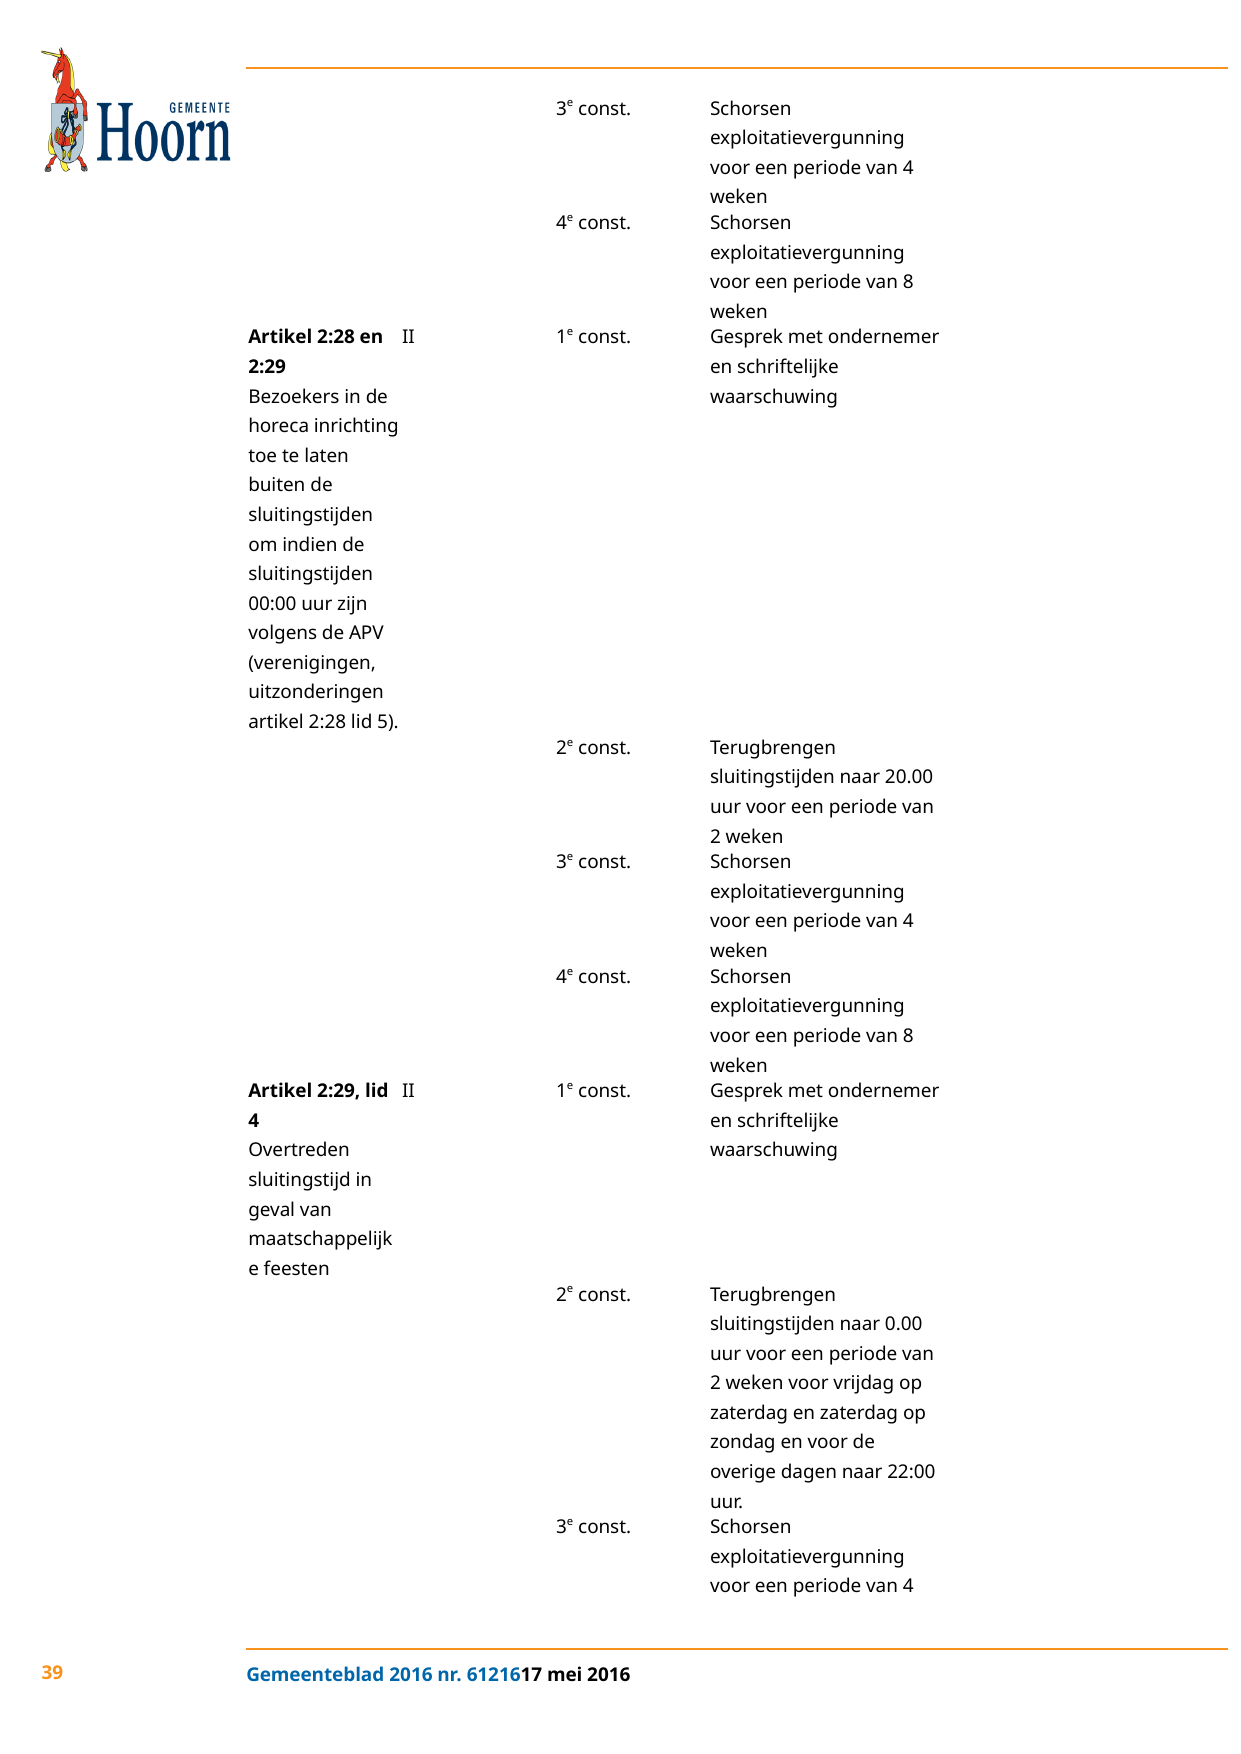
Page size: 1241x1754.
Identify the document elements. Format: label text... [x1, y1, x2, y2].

table_cell [402, 963, 556, 1077]
table_cell [402, 849, 556, 963]
table_cell [944, 734, 1152, 848]
table_cell Artikel 2:29, lid 4 Overtreden sluitingstijd in geval van maatschappelijke feesten [248, 1078, 402, 1281]
table_cell Schorsen exploitatievergunning voor een periode van 4 weken [710, 849, 944, 963]
table_cell Gesprek met ondernemer en schriftelijke waarschuwing [710, 1078, 944, 1281]
table_cell 1e const. [556, 324, 710, 734]
table_cell [402, 1281, 556, 1513]
table_cell [248, 95, 402, 209]
table_cell 2e const. [556, 1281, 710, 1513]
table_cell Schorsen exploitatievergunning voor een periode van 8 weken [710, 963, 944, 1077]
table_cell [402, 734, 556, 848]
table_cell [402, 1514, 556, 1598]
table_cell [944, 95, 1152, 209]
table_cell 1e const. [556, 1078, 710, 1281]
table_cell [944, 209, 1152, 324]
table_cell [248, 1281, 402, 1513]
table_cell 4e const. [556, 963, 710, 1077]
table_cell II [402, 1078, 556, 1281]
table_cell [248, 963, 402, 1077]
table_cell 2e const. [556, 734, 710, 848]
table_cell [248, 1514, 402, 1598]
table_cell Artikel 2:28 en 2:29 Bezoekers in de horeca inrichting toe te laten buiten de sluitingstijden om indien de sluitingstijden 00:00 uur zijn volgens de APV (verenigingen, uitzonderingen artikel 2:28 lid 5). [248, 324, 402, 734]
table_cell 3e const. [556, 849, 710, 963]
table_cell [944, 849, 1152, 963]
table_cell [944, 1514, 1152, 1598]
table_cell [944, 1281, 1152, 1513]
table_cell [944, 324, 1152, 734]
table_cell 4e const. [556, 209, 710, 324]
table_cell [402, 209, 556, 324]
table_cell [944, 1078, 1152, 1281]
table_cell [402, 95, 556, 209]
table_cell II [402, 324, 556, 734]
table_cell 3e const. [556, 95, 710, 209]
table_cell Terugbrengen sluitingstijden naar 0.00 uur voor een periode van 2 weken voor vrijdag op zaterdag en zaterdag op zondag en voor de overige dagen naar 22:00 uur. [710, 1281, 944, 1513]
table_cell Gesprek met ondernemer en schriftelijke waarschuwing [710, 324, 944, 734]
table_cell Schorsen exploitatievergunning voor een periode van 4 weken [710, 95, 944, 209]
table_cell [248, 734, 402, 848]
table_cell 3e const. [556, 1514, 710, 1598]
table_cell Schorsen exploitatievergunning voor een periode van 4 [710, 1514, 944, 1598]
table_cell [248, 209, 402, 324]
table_cell Schorsen exploitatievergunning voor een periode van 8 weken [710, 209, 944, 324]
picture [41, 47, 231, 172]
table_cell Terugbrengen sluitingstijden naar 20.00 uur voor een periode van 2 weken [710, 734, 944, 848]
table_cell [248, 849, 402, 963]
table_cell [944, 963, 1152, 1077]
